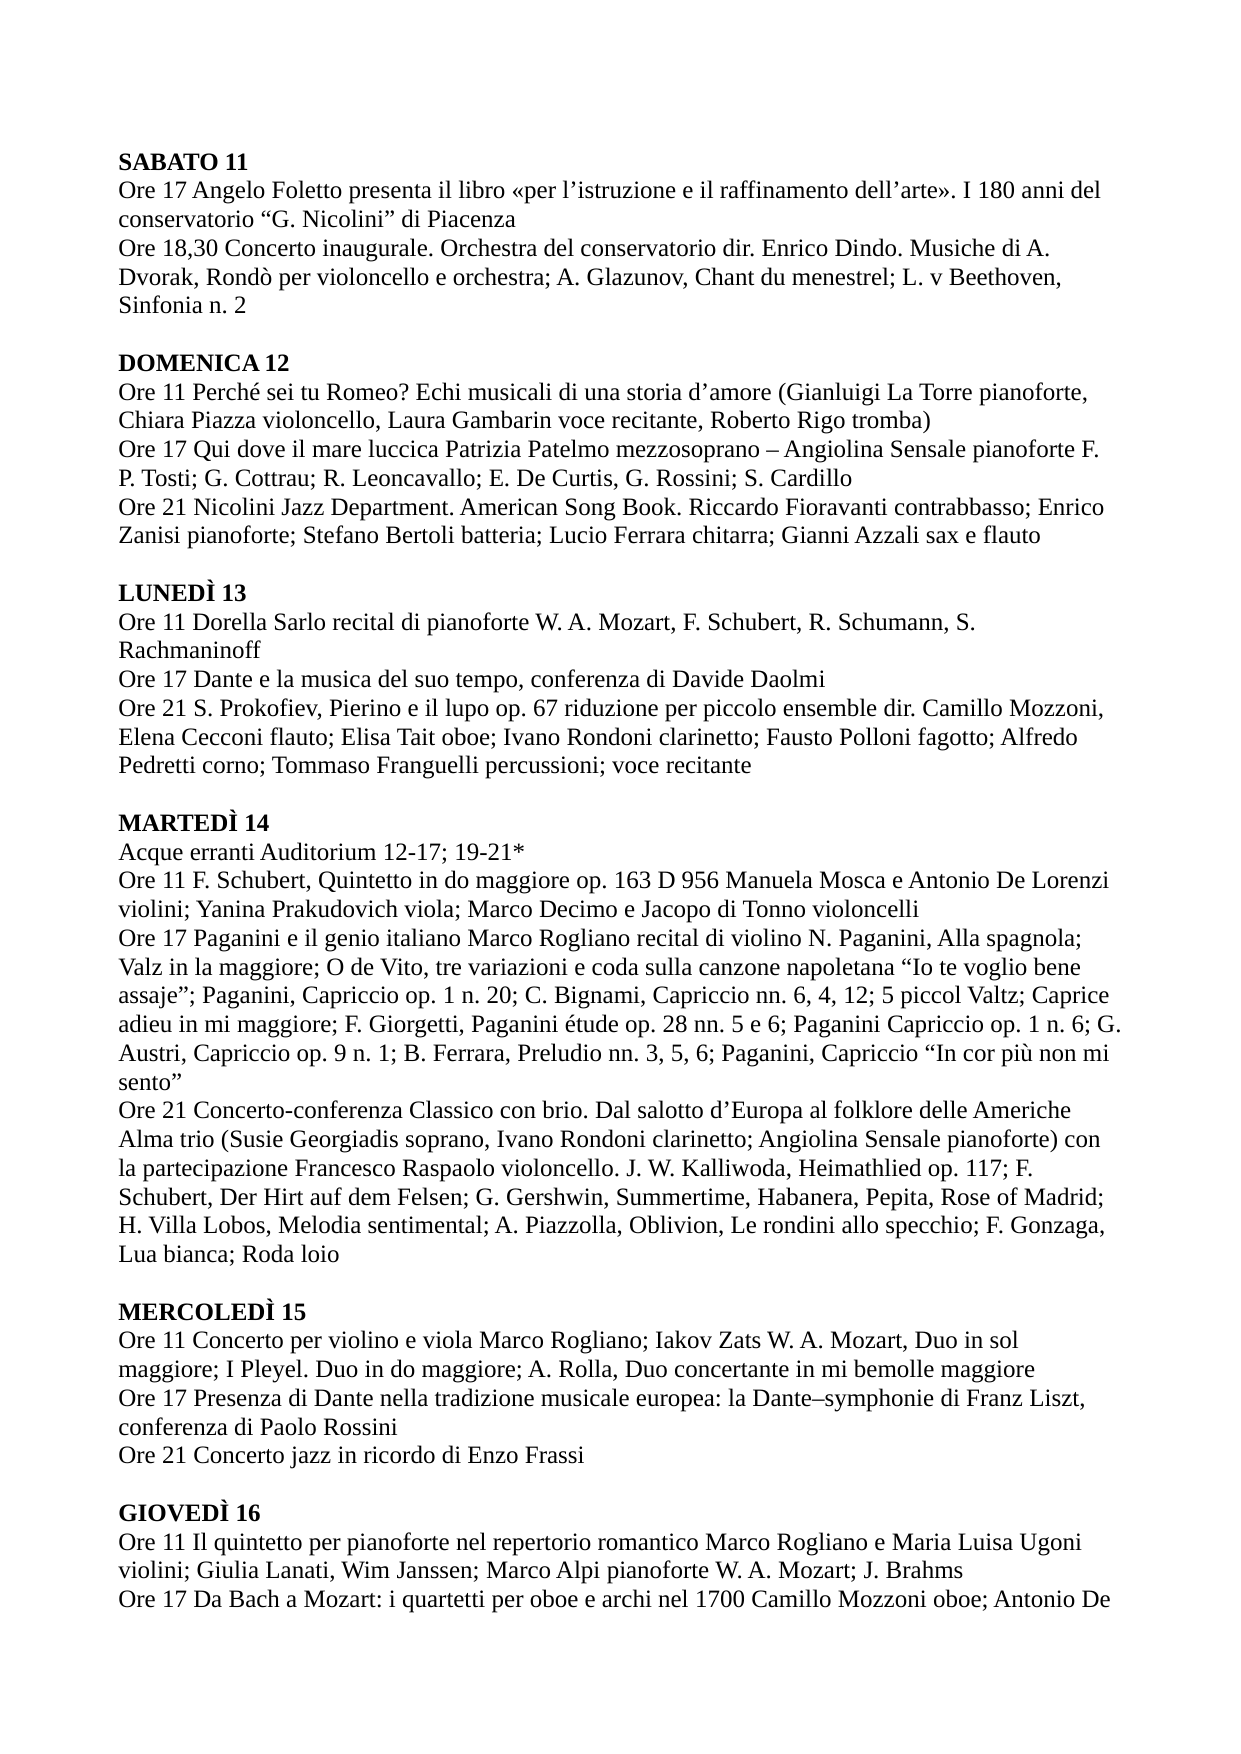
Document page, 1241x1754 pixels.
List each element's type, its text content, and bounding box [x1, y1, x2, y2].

text Ore 11 Il quintetto per pianoforte nel repertorio romantico Marco Rogliano e Maria Luisa Ugoni violini; Giulia Lanati, Wim Janssen; Marco Alpi pianoforte W. A. Mozart; J. Brahms [118, 1527, 1122, 1584]
text Ore 11 Dorella Sarlo recital di pianoforte W. A. Mozart, F. Schubert, R. Schumann, S. Rachmaninoff [118, 607, 1122, 664]
text Ore 17 Qui dove il mare luccica Patrizia Patelmo mezzosoprano – Angiolina Sensale pianoforte F. P. Tosti; G. Cottrau; R. Leoncavallo; E. De Curtis, G. Rossini; S. Cardillo [118, 434, 1122, 492]
text MARTEDÌ 14 [118, 808, 1122, 837]
text Ore 21 Concerto jazz in ricordo di Enzo Frassi [118, 1441, 1122, 1469]
text Acque erranti Auditorium 12-17; 19-21* [118, 837, 1122, 866]
text Ore 17 Paganini e il genio italiano Marco Rogliano recital di violino N. Paganini, Alla spagnola; Valz in la maggiore; O de Vito, tre variazioni e coda sulla canzone napoletana “Io te voglio bene assaje”; Paganini, Capriccio op. 1 n. 20; C. Bignami, Capriccio nn. 6, 4, 12; 5 piccol Valtz; Caprice adieu in mi maggiore; F. Giorgetti, Paganini étude op. 28 nn. 5 e 6; Paganini Capriccio op. 1 n. 6; G. Austri, Capriccio op. 9 n. 1; B. Ferrara, Preludio nn. 3, 5, 6; Paganini, Capriccio “In cor più non mi sento” [118, 923, 1122, 1096]
text DOMENICA 12 [118, 348, 1122, 377]
text Ore 21 Nicolini Jazz Department. American Song Book. Riccardo Fioravanti contrabbasso; Enrico Zanisi pianoforte; Stefano Bertoli batteria; Lucio Ferrara chitarra; Gianni Azzali sax e flauto [118, 492, 1122, 549]
text Ore 21 S. Prokofiev, Pierino e il lupo op. 67 riduzione per piccolo ensemble dir. Camillo Mozzoni, Elena Cecconi flauto; Elisa Tait oboe; Ivano Rondoni clarinetto; Fausto Polloni fagotto; Alfredo Pedretti corno; Tommaso Franguelli percussioni; voce recitante [118, 693, 1122, 779]
text Ore 11 Perché sei tu Romeo? Echi musicali di una storia d’amore (Gianluigi La Torre pianoforte, Chiara Piazza violoncello, Laura Gambarin voce recitante, Roberto Rigo tromba) [118, 377, 1122, 434]
text GIOVEDÌ 16 [118, 1498, 1122, 1527]
text MERCOLEDÌ 15 [118, 1297, 1122, 1326]
text Ore 17 Da Bach a Mozart: i quartetti per oboe e archi nel 1700 Camillo Mozzoni oboe; Antonio De [118, 1584, 1122, 1613]
text SABATO 11 [118, 147, 1122, 176]
text Ore 17 Angelo Foletto presenta il libro «per l’istruzione e il raffinamento dell’arte». I 180 anni del conservatorio “G. Nicolini” di Piacenza [118, 176, 1122, 233]
text Ore 17 Dante e la musica del suo tempo, conferenza di Davide Daolmi [118, 664, 1122, 693]
text Ore 17 Presenza di Dante nella tradizione musicale europea: la Dante–symphonie di Franz Liszt, conferenza di Paolo Rossini [118, 1383, 1122, 1441]
text LUNEDÌ 13 [118, 578, 1122, 607]
text Ore 21 Concerto-conferenza Classico con brio. Dal salotto d’Europa al folklore delle Americhe Alma trio (Susie Georgiadis soprano, Ivano Rondoni clarinetto; Angiolina Sensale pianoforte) con la partecipazione Francesco Raspaolo violoncello. J. W. Kalliwoda, Heimathlied op. 117; F. Schubert, Der Hirt auf dem Felsen; G. Gershwin, Summertime, Habanera, Pepita, Rose of Madrid; H. Villa Lobos, Melodia sentimental; A. Piazzolla, Oblivion, Le rondini allo specchio; F. Gonzaga, Lua bianca; Roda loio [118, 1096, 1122, 1268]
text Ore 11 F. Schubert, Quintetto in do maggiore op. 163 D 956 Manuela Mosca e Antonio De Lorenzi violini; Yanina Prakudovich viola; Marco Decimo e Jacopo di Tonno violoncelli [118, 866, 1122, 923]
text Ore 18,30 Concerto inaugurale. Orchestra del conservatorio dir. Enrico Dindo. Musiche di A. Dvorak, Rondò per violoncello e orchestra; A. Glazunov, Chant du menestrel; L. v Beethoven, Sinfonia n. 2 [118, 233, 1122, 319]
text Ore 11 Concerto per violino e viola Marco Rogliano; Iakov Zats W. A. Mozart, Duo in sol maggiore; I Pleyel. Duo in do maggiore; A. Rolla, Duo concertante in mi bemolle maggiore [118, 1326, 1122, 1383]
